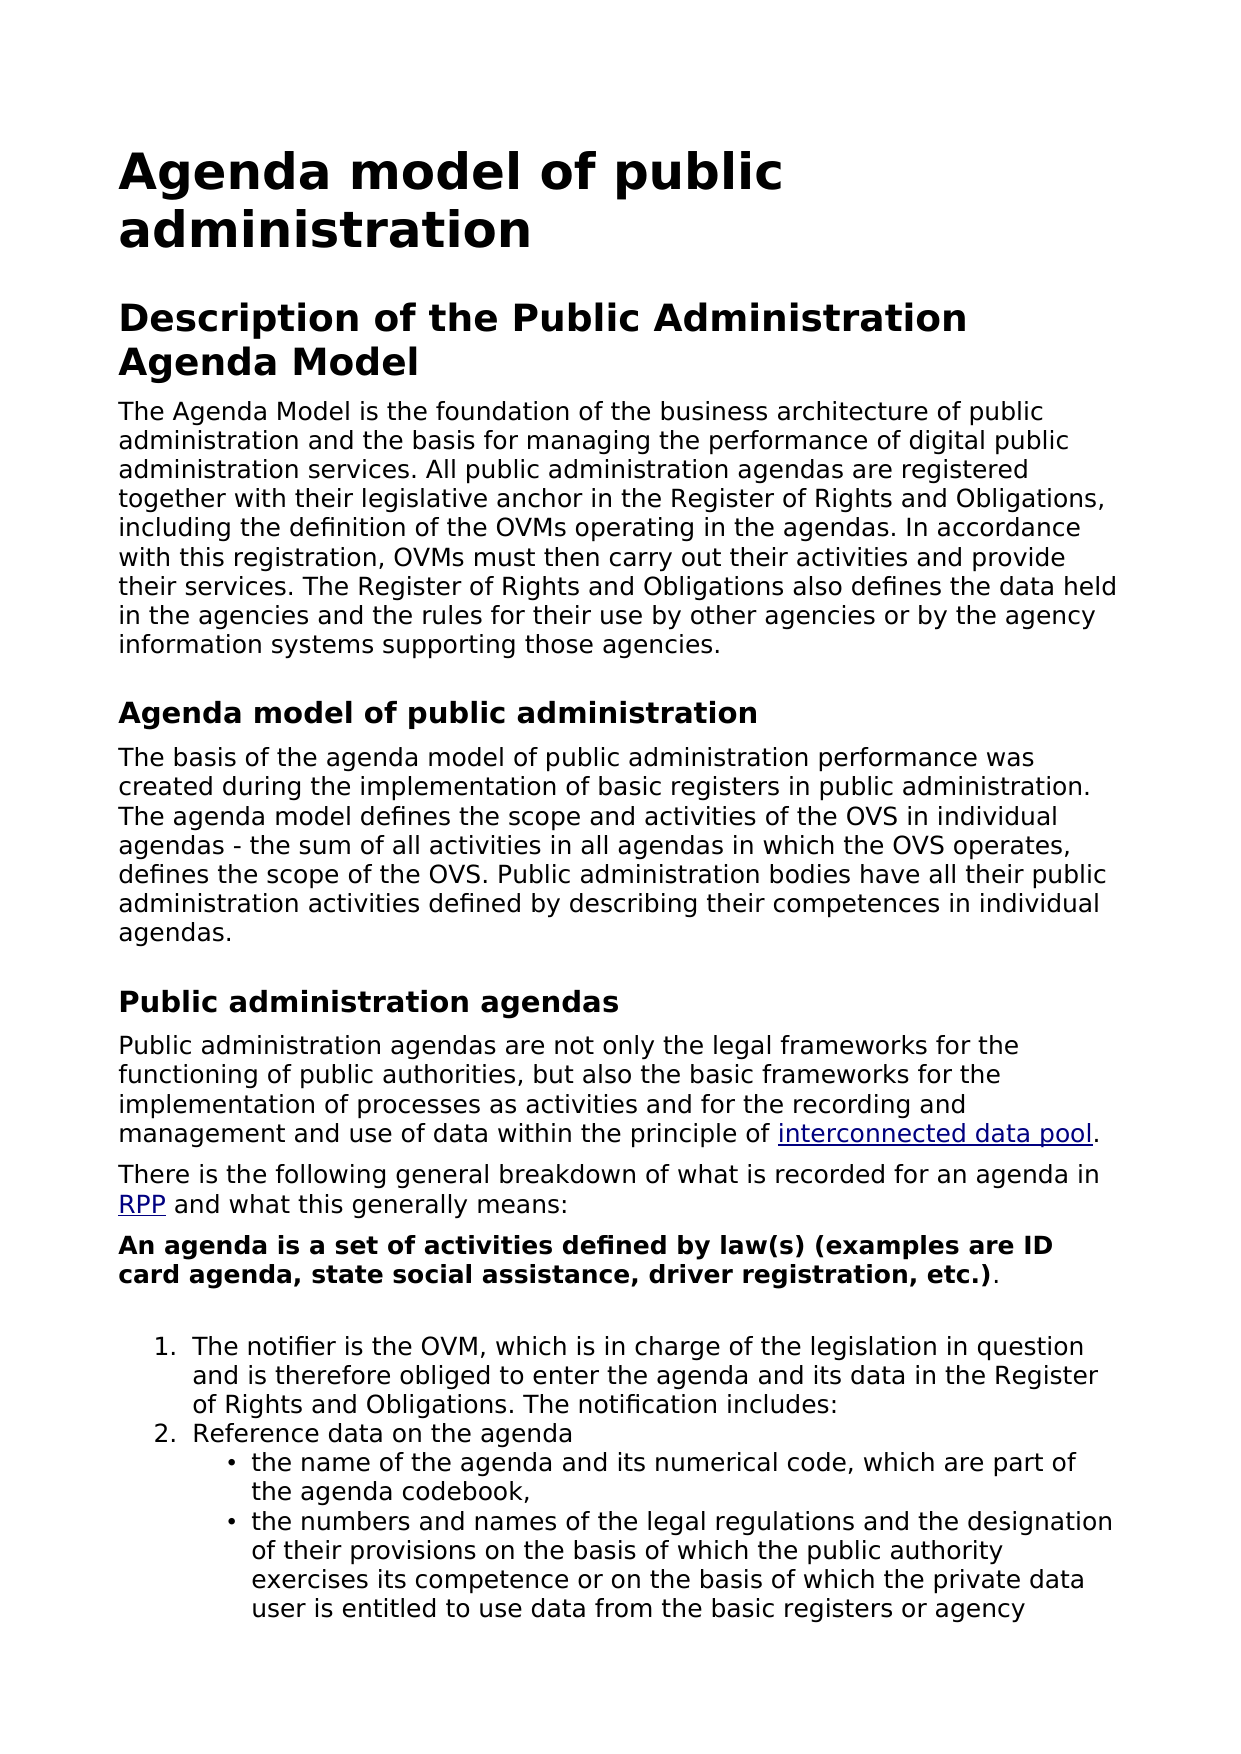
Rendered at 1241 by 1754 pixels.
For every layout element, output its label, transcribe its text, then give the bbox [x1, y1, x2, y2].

list the name of the agenda and its numerical code, which are part of the agenda codebook, [236, 1448, 1122, 1507]
list Reference data on the agenda [177, 1419, 1122, 1448]
subtitle Agenda model of public administration [118, 697, 1122, 731]
text The Agenda Model is the foundation of the business architecture of public administration and the basis for managing the performance of digital public administration services. All public administration agendas are registered together with their legislative anchor in the Register of Rights and Obligations, including the definition of the OVMs operating in the agendas. In accordance with this registration, OVMs must then carry out their activities and provide their services. The Register of Rights and Obligations also defines the data held in the agencies and the rules for their use by other agencies or by the agency information systems supporting those agencies. [118, 397, 1122, 659]
list The notifier is the OVM, which is in charge of the legislation in question and is therefore obliged to enter the agenda and its data in the Register of Rights and Obligations. The notification includes: [177, 1332, 1122, 1419]
list the numbers and names of the legal regulations and the designation of their provisions on the basis of which the public authority exercises its competence or on the basis of which the private data user is entitled to use data from the basic registers or agency [236, 1507, 1122, 1623]
subtitle Public administration agendas [118, 985, 1122, 1019]
text An agenda is a set of activities defined by law(s) (examples are ID card agenda, state social assistance, driver registration, etc.). [118, 1231, 1122, 1290]
subtitle Description of the Public Administration Agenda Model [118, 297, 1122, 384]
text Public administration agendas are not only the legal frameworks for the functioning of public authorities, but also the basic frameworks for the implementation of processes as activities and for the recording and management and use of data within the principle of interconnected data pool. [118, 1031, 1122, 1148]
text The basis of the agenda model of public administration performance was created during the implementation of basic registers in public administration. The agenda model defines the scope and activities of the OVS in individual agendas - the sum of all activities in all agendas in which the OVS operates, defines the scope of the OVS. Public administration bodies have all their public administration activities defined by describing their competences in individual agendas. [118, 743, 1122, 947]
subtitle Agenda model of public administration [118, 143, 1122, 259]
text There is the following general breakdown of what is recorded for an agenda in RPP and what this generally means: [118, 1161, 1122, 1219]
